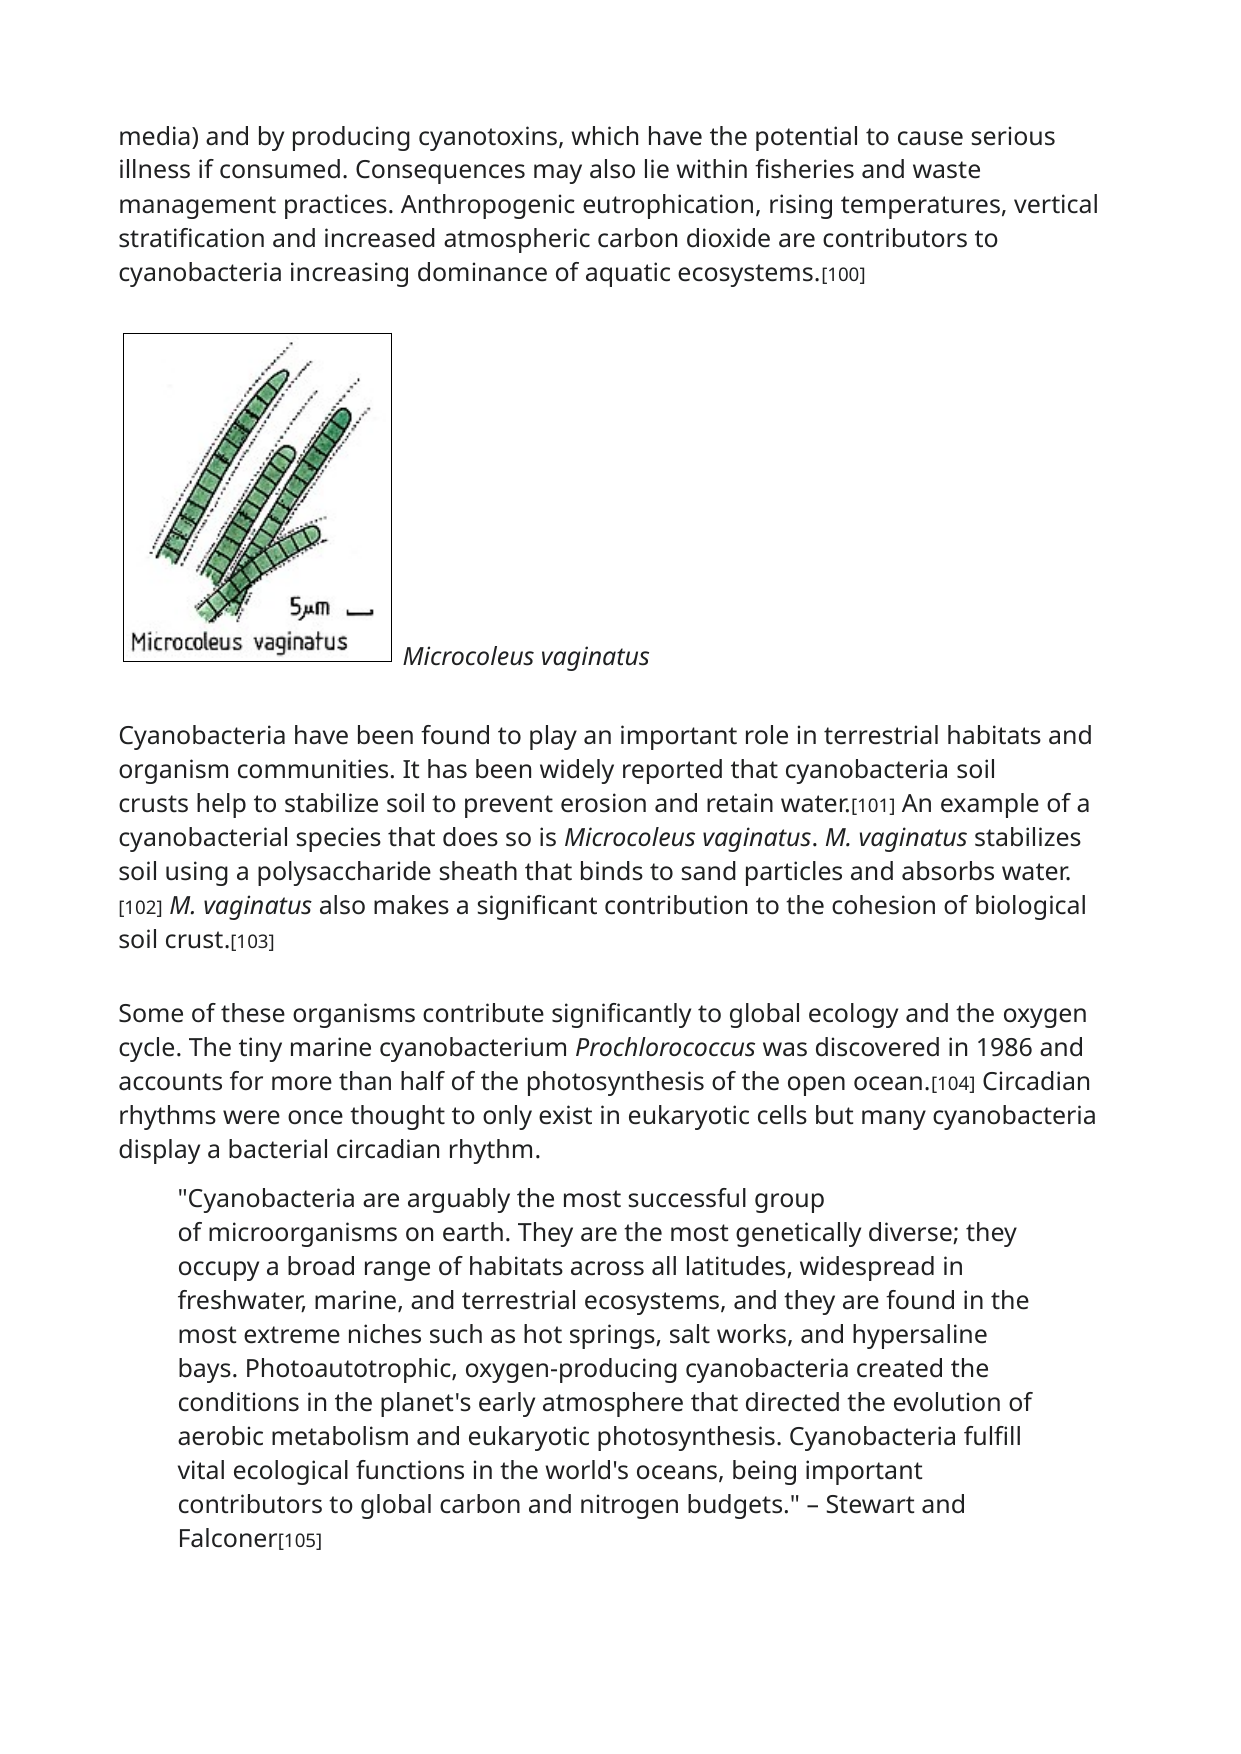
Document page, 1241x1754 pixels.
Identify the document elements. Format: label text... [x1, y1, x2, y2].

text Some of these organisms contribute significantly to global ecology and the oxygen cycle. The tiny marine cyanobacterium Prochlorococcus was discovered in 1986 and accounts for more than half of the photosynthesis of the open ocean.[104] Circadian rhythms were once thought to only exist in eukaryotic cells but many cyanobacteria display a bacterial circadian rhythm. [118, 996, 1122, 1166]
picture [125, 335, 389, 658]
text "Cyanobacteria are arguably the most successful group of microorganisms on earth. They are the most genetically diverse; they occupy a broad range of habitats across all latitudes, widespread in freshwater, marine, and terrestrial ecosystems, and they are found in the most extreme niches such as hot springs, salt works, and hypersaline bays. Photoautotrophic, oxygen-producing cyanobacteria created the conditions in the planet's early atmosphere that directed the evolution of aerobic metabolism and eukaryotic photosynthesis. Cyanobacteria fulfill vital ecological functions in the world's oceans, being important contributors to global carbon and nitrogen budgets." – Stewart and Falconer[105] [177, 1180, 1063, 1555]
text media) and by producing cyanotoxins, which have the potential to cause serious illness if consumed. Consequences may also lie within fisheries and waste management practices. Anthropogenic eutrophication, rising temperatures, vertical stratification and increased atmospheric carbon dioxide are contributors to cyanobacteria increasing dominance of aquatic ecosystems.[100] [118, 118, 1122, 288]
text Cyanobacteria have been found to play an important role in terrestrial habitats and organism communities. It has been widely reported that cyanobacteria soil crusts help to stabilize soil to prevent erosion and retain water.[101] An example of a cyanobacterial species that does so is Microcoleus vaginatus. M. vaginatus stabilizes soil using a polysaccharide sheath that binds to sand particles and absorbs water.[102] M. vaginatus also makes a significant contribution to the cohesion of biological soil crust.[103] [118, 717, 1122, 956]
text Microcoleus vaginatus [118, 328, 1122, 673]
